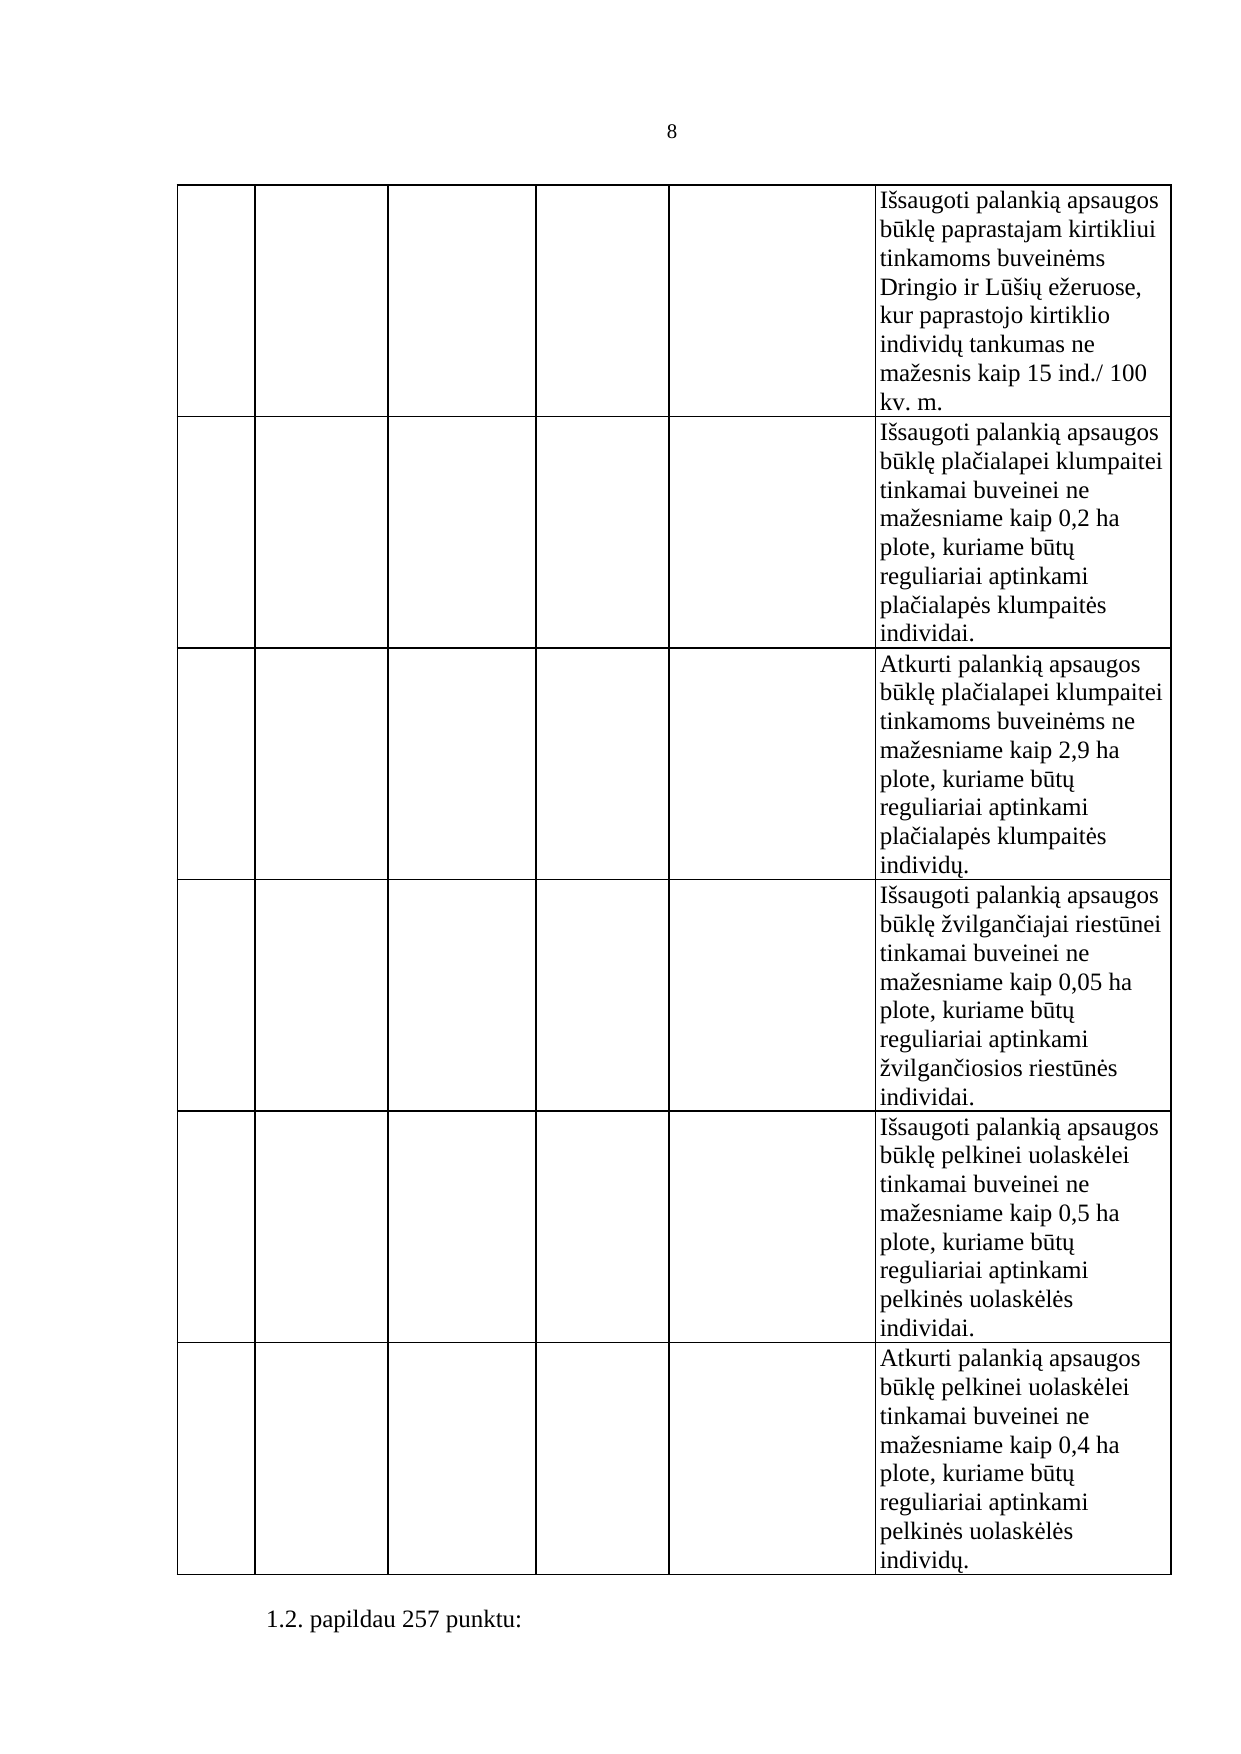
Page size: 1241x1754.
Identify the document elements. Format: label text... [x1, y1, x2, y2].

table_cell [389, 1343, 535, 1573]
table_cell [256, 880, 387, 1110]
table_cell [670, 186, 875, 416]
table_cell [256, 1112, 387, 1342]
table_cell [537, 1343, 668, 1573]
table_cell [670, 1343, 875, 1573]
table_cell [256, 649, 387, 879]
table_cell [389, 649, 535, 879]
table_cell [178, 186, 254, 416]
table_cell [389, 417, 535, 647]
table_cell [256, 186, 387, 416]
table_cell [389, 186, 535, 416]
table_cell [256, 1343, 387, 1573]
table_cell [537, 880, 668, 1110]
table_cell [178, 880, 254, 1110]
table_cell [670, 417, 875, 647]
text 1.2. papildau 257 punktu: [177, 1604, 1166, 1632]
table_cell [537, 417, 668, 647]
table_cell [670, 880, 875, 1110]
table_cell [537, 1112, 668, 1342]
table_cell Išsaugoti palankią apsaugos būklę plačialapei klumpaitei tinkamai buveinei ne mažesniame kaip 0,2 ha plote, kuriame būtų reguliariai aptinkami plačialapės klumpaitės individai. [876, 417, 1170, 647]
table_cell [178, 649, 254, 879]
table_cell [670, 1112, 875, 1342]
table_cell [389, 1112, 535, 1342]
table_cell [389, 880, 535, 1110]
table_cell Atkurti palankią apsaugos būklę plačialapei klumpaitei tinkamoms buveinėms ne mažesniame kaip 2,9 ha plote, kuriame būtų reguliariai aptinkami plačialapės klumpaitės individų. [876, 649, 1170, 879]
table_cell [178, 1343, 254, 1573]
table_cell [537, 649, 668, 879]
table_cell Išsaugoti palankią apsaugos būklę pelkinei uolaskėlei tinkamai buveinei ne mažesniame kaip 0,5 ha plote, kuriame būtų reguliariai aptinkami pelkinės uolaskėlės individai. [876, 1112, 1170, 1342]
table_cell Atkurti palankią apsaugos būklę pelkinei uolaskėlei tinkamai buveinei ne mažesniame kaip 0,4 ha plote, kuriame būtų reguliariai aptinkami pelkinės uolaskėlės individų. [876, 1343, 1170, 1573]
table_cell [178, 1112, 254, 1342]
table_cell Išsaugoti palankią apsaugos būklę žvilgančiajai riestūnei tinkamai buveinei ne mažesniame kaip 0,05 ha plote, kuriame būtų reguliariai aptinkami žvilgančiosios riestūnės individai. [876, 880, 1170, 1110]
table_cell [256, 417, 387, 647]
table_cell [537, 186, 668, 416]
table_cell Išsaugoti palankią apsaugos būklę paprastajam kirtikliui tinkamoms buveinėms Dringio ir Lūšių ežeruose, kur paprastojo kirtiklio individų tankumas ne mažesnis kaip 15 ind./ 100 kv. m. [876, 186, 1170, 416]
table_cell [670, 649, 875, 879]
table_cell [178, 417, 254, 647]
